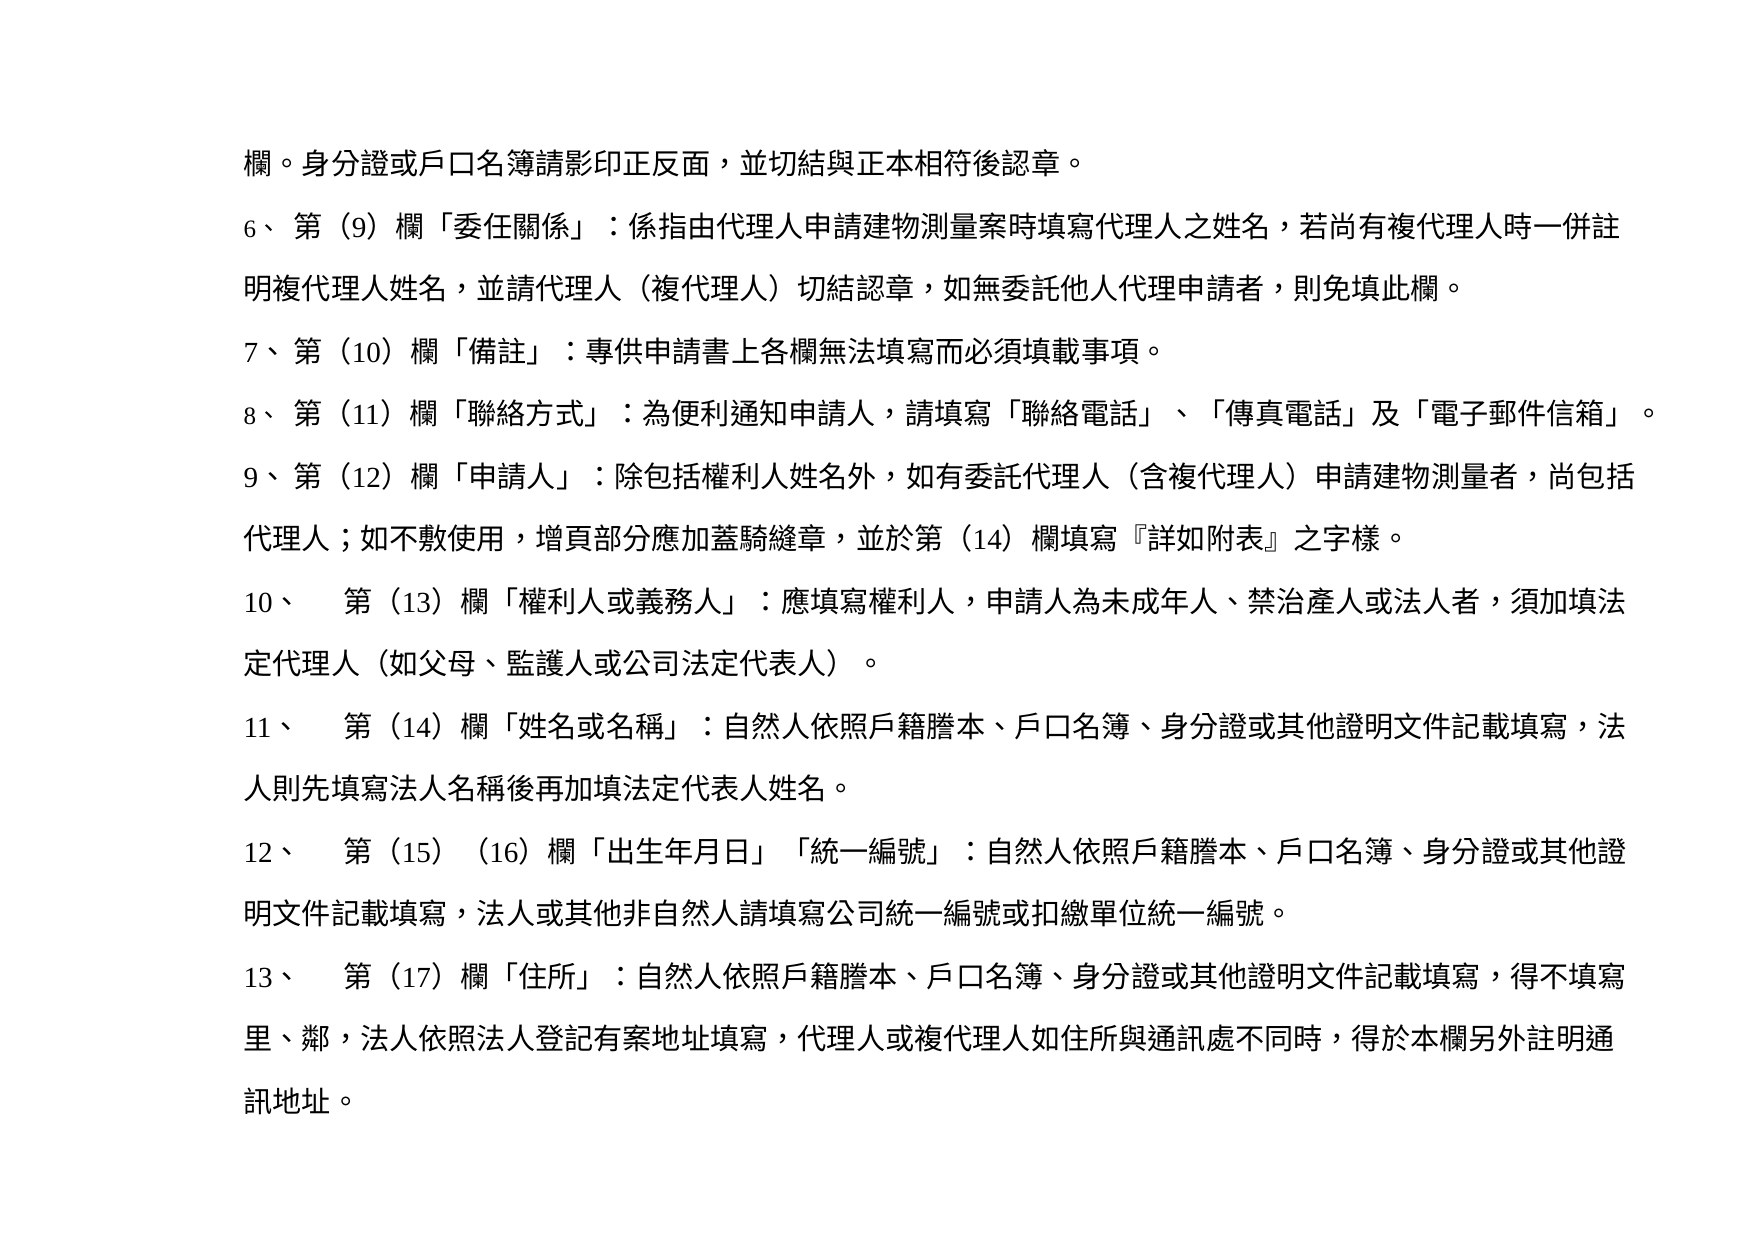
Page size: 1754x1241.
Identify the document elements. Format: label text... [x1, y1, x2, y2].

list 第（13）欄「權利人或義務人」：應填寫權利人，申請人為未成年人、禁治產人或法人者，須加填法定代理人（如父母、監護人或公司法定代表人）。 [243, 558, 1636, 683]
list 第（12）欄「申請人」：除包括權利人姓名外，如有委託代理人（含複代理人）申請建物測量者，尚包括代理人；如不敷使用，增頁部分應加蓋騎縫章，並於第（14）欄填寫『詳如附表』之字樣。 [243, 433, 1636, 558]
list 第（14）欄「姓名或名稱」：自然人依照戶籍謄本、戶口名簿、身分證或其他證明文件記載填寫，法人則先填寫法人名稱後再加填法定代表人姓名。 [243, 683, 1636, 808]
list 第（17）欄「住所」：自然人依照戶籍謄本、戶口名簿、身分證或其他證明文件記載填寫，得不填寫里、鄰，法人依照法人登記有案地址填寫，代理人或複代理人如住所與通訊處不同時，得於本欄另外註明通訊地址。 [243, 933, 1636, 1120]
list 第（11）欄「聯絡方式」：為便利通知申請人，請填寫「聯絡電話」、「傳真電話」及「電子郵件信箱」。 [243, 370, 1636, 433]
list 第（10）欄「備註」：專供申請書上各欄無法填寫而必須填載事項。 [243, 308, 1636, 370]
list 第（9）欄「委任關係」：係指由代理人申請建物測量案時填寫代理人之姓名，若尚有複代理人時一併註明複代理人姓名，並請代理人（複代理人）切結認章，如無委託他人代理申請者，則免填此欄。 [243, 183, 1636, 308]
list 第（15）（16）欄「出生年月日」「統一編號」：自然人依照戶籍謄本、戶口名簿、身分證或其他證明文件記載填寫，法人或其他非自然人請填寫公司統一編號或扣繳單位統一編號。 [243, 808, 1636, 933]
list 欄。身分證或戶口名簿請影印正反面，並切結與正本相符後認章。 [243, 120, 1636, 183]
